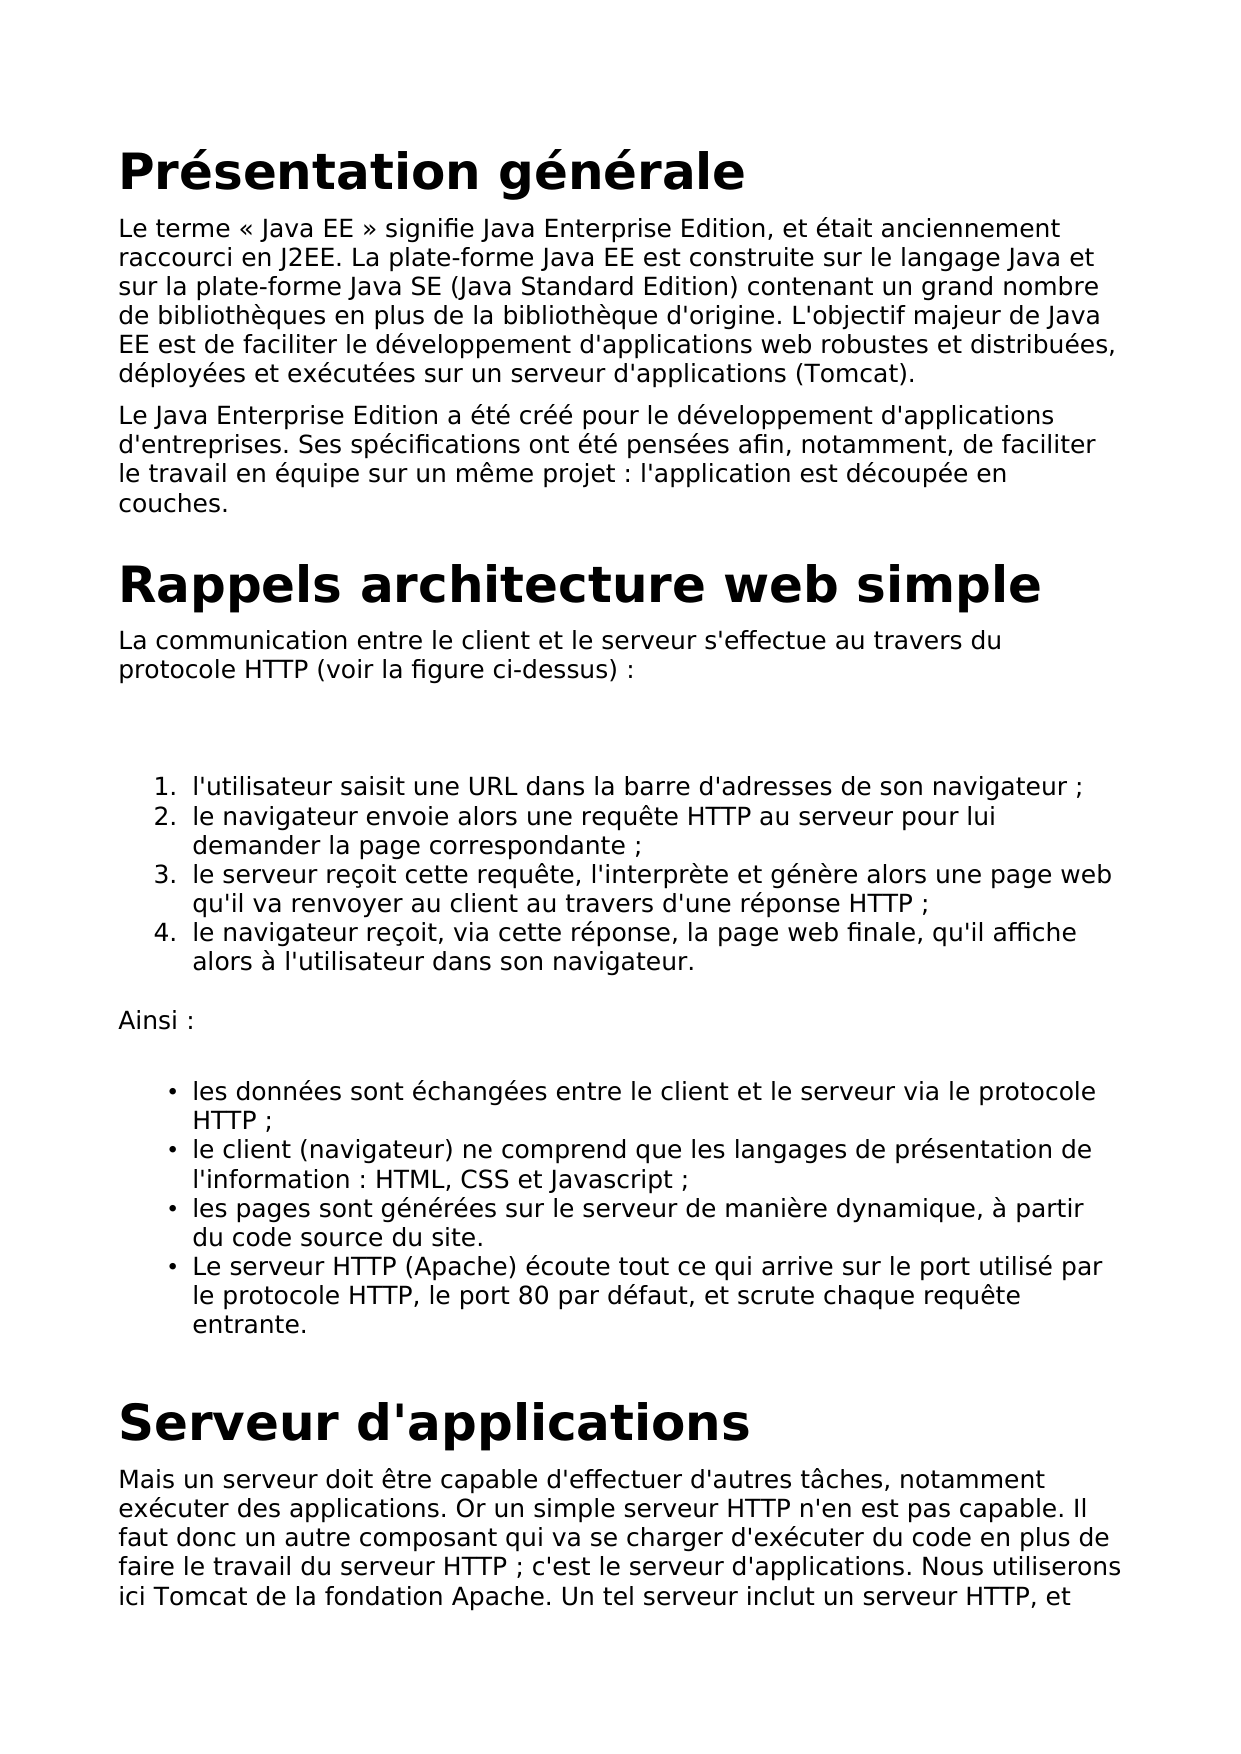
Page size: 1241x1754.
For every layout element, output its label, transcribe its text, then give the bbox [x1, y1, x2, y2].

subtitle Présentation générale [118, 143, 1122, 201]
list l'utilisateur saisit une URL dans la barre d'adresses de son navigateur ; [177, 772, 1122, 802]
subtitle Serveur d'applications [118, 1394, 1122, 1452]
list le serveur reçoit cette requête, l'interprète et génère alors une page web qu'il va renvoyer au client au travers d'une réponse HTTP ; [177, 860, 1122, 918]
list les pages sont générées sur le serveur de manière dynamique, à partir du code source du site. [177, 1194, 1122, 1252]
text Le Java Enterprise Edition a été créé pour le développement d'applications d'entreprises. Ses spécifications ont été pensées afin, notamment, de faciliter le travail en équipe sur un même projet : l'application est découpée en couches. [118, 401, 1122, 518]
text Mais un serveur doit être capable d'effectuer d'autres tâches, notamment exécuter des applications. Or un simple serveur HTTP n'en est pas capable. Il faut donc un autre composant qui va se charger d'exécuter du code en plus de faire le travail du serveur HTTP ; c'est le serveur d'applications. Nous utiliserons ici Tomcat de la fondation Apache. Un tel serveur inclut un serveur HTTP, et [118, 1465, 1122, 1611]
text La communication entre le client et le serveur s'effectue au travers du protocole HTTP (voir la figure ci-dessus) : [118, 626, 1122, 684]
text Ainsi : [118, 1006, 1122, 1035]
list les données sont échangées entre le client et le serveur via le protocole HTTP ; [177, 1077, 1122, 1136]
list le navigateur envoie alors une requête HTTP au serveur pour lui demander la page correspondante ; [177, 802, 1122, 860]
list Le serveur HTTP (Apache) écoute tout ce qui arrive sur le port utilisé par le protocole HTTP, le port 80 par défaut, et scrute chaque requête entrante. [177, 1252, 1122, 1340]
list le client (navigateur) ne comprend que les langages de présentation de l'information : HTML, CSS et Javascript ; [177, 1136, 1122, 1194]
text Le terme « Java EE » signifie Java Enterprise Edition, et était anciennement raccourci en J2EE. La plate-forme Java EE est construite sur le langage Java et sur la plate-forme Java SE (Java Standard Edition) contenant un grand nombre de bibliothèques en plus de la bibliothèque d'origine. L'objectif majeur de Java EE est de faciliter le développement d'applications web robustes et distribuées, déployées et exécutées sur un serveur d'applications (Tomcat). [118, 214, 1122, 389]
subtitle Rappels architecture web simple [118, 556, 1122, 614]
list le navigateur reçoit, via cette réponse, la page web finale, qu'il affiche alors à l'utilisateur dans son navigateur. [177, 918, 1122, 977]
